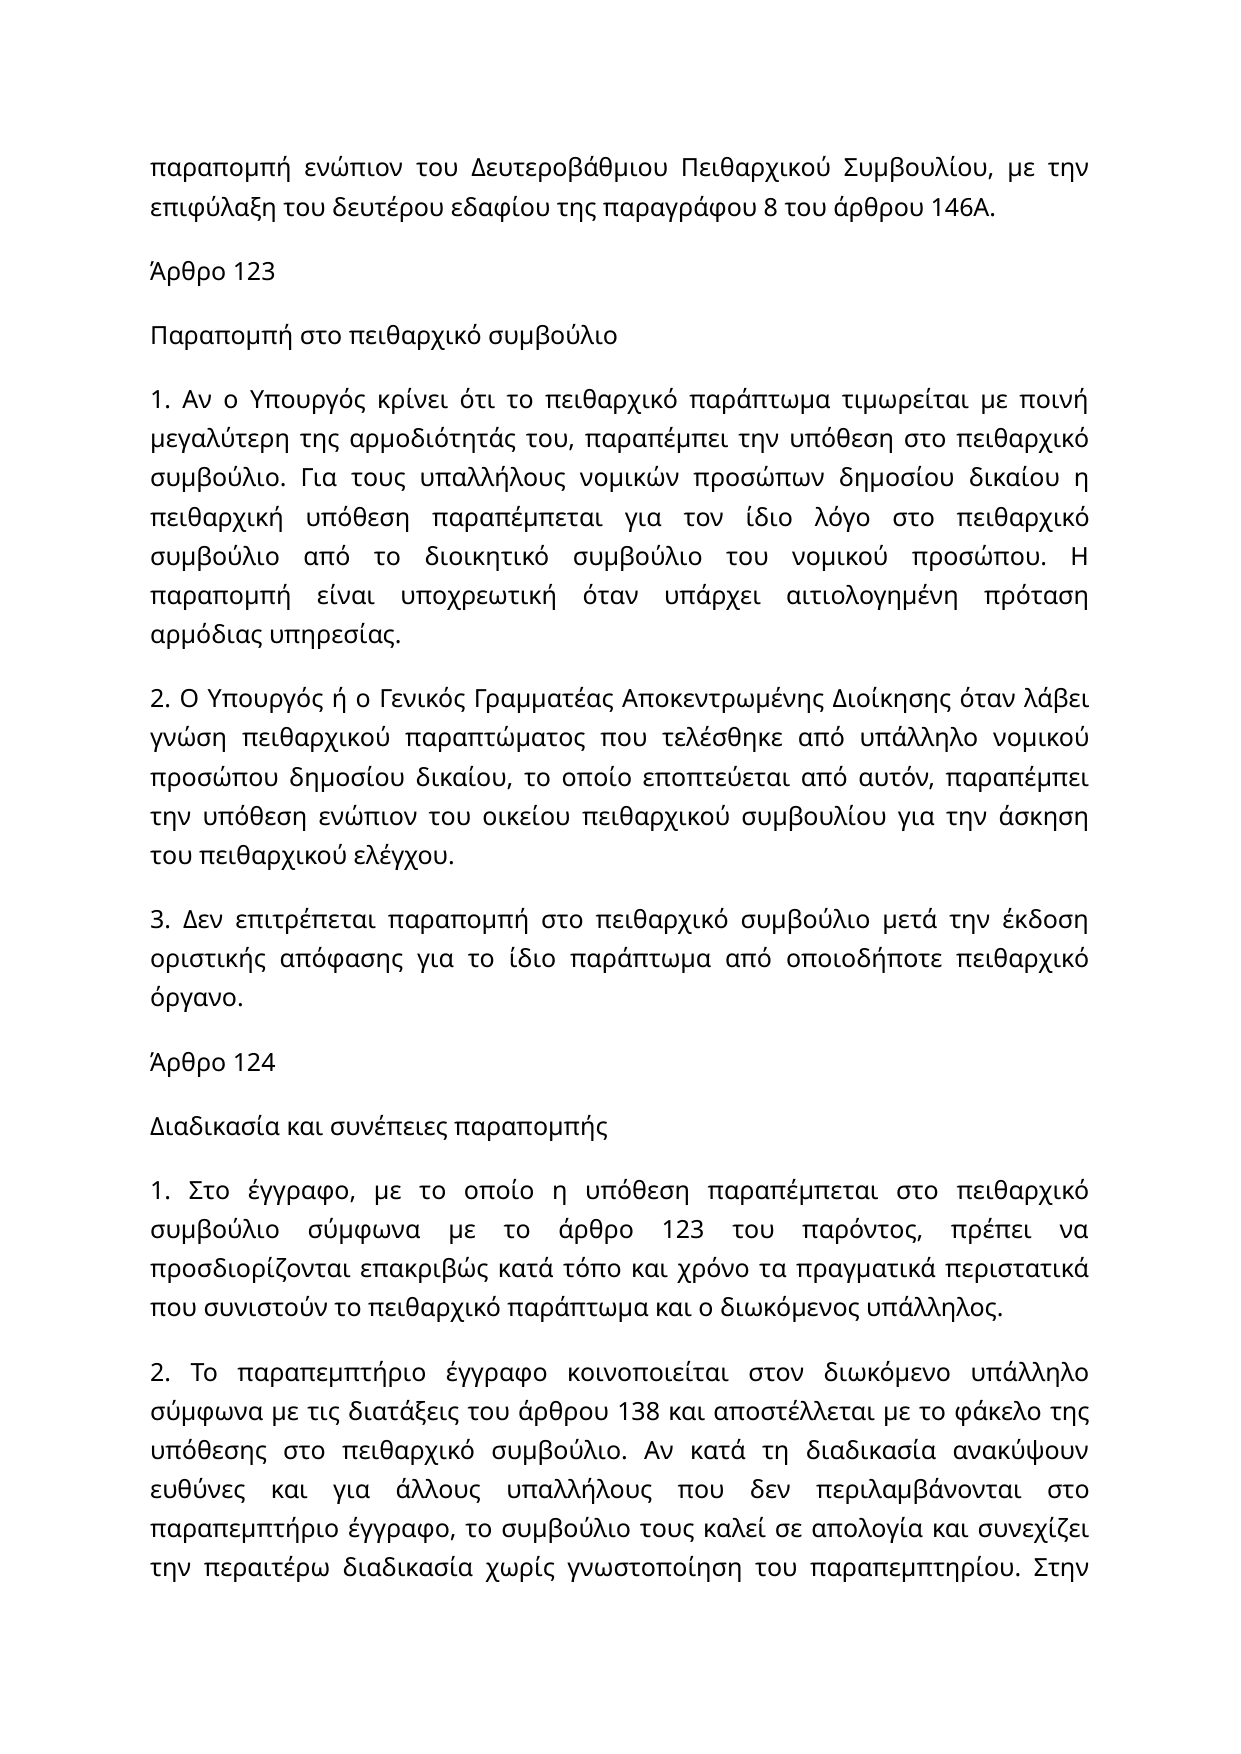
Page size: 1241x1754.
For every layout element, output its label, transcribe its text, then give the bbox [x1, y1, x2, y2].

text παραπομπή ενώπιον του Δευτεροβάθμιου Πειθαρχικού Συμβουλίου, με την επιφύλαξη του δευτέρου εδαφίου της παραγράφου 8 του άρθρου 146Α. [150, 150, 1090, 223]
text Άρθρο 124 [150, 1044, 1090, 1078]
text 3. Δεν επιτρέπεται παραπομπή στο πειθαρχικό συμβούλιο μετά την έκδοση οριστικής απόφασης για το ίδιο παράπτωμα από οποιοδήποτε πειθαρχικό όργανο. [150, 902, 1090, 1014]
text 1. Στο έγγραφο, με το οποίο η υπόθεση παραπέμπεται στο πειθαρχικό συμβούλιο σύμφωνα με το άρθρο 123 του παρόντος, πρέπει να προσδιορίζονται επακριβώς κατά τόπο και χρόνο τα πραγματικά περιστατικά που συνιστούν το πειθαρχικό παράπτωμα και ο διωκόμενος υπάλληλος. [150, 1172, 1090, 1324]
text Άρθρο 123 [150, 253, 1090, 287]
text 1. Αν ο Υπουργός κρίνει ότι το πειθαρχικό παράπτωμα τιμωρείται με ποινή μεγαλύτερη της αρμοδιότητάς του, παραπέμπει την υπόθεση στο πειθαρχικό συμβούλιο. Για τους υπαλλήλους νομικών προσώπων δημοσίου δικαίου η πειθαρχική υπόθεση παραπέμπεται για τον ίδιο λόγο στο πειθαρχικό συμβούλιο από το διοικητικό συμβούλιο του νομικού προσώπου. Η παραπομπή είναι υποχρεωτική όταν υπάρχει αιτιολογημένη πρόταση αρμόδιας υπηρεσίας. [150, 382, 1090, 651]
text 2. Ο Υπουργός ή ο Γενικός Γραμματέας Αποκεντρωμένης Διοίκησης όταν λάβει γνώση πειθαρχικού παραπτώματος που τελέσθηκε από υπάλληλο νομικού προσώπου δημοσίου δικαίου, το οποίο εποπτεύεται από αυτόν, παραπέμπει την υπόθεση ενώπιον του οικείου πειθαρχικού συμβουλίου για την άσκηση του πειθαρχικού ελέγχου. [150, 681, 1090, 872]
text Παραπομπή στο πειθαρχικό συμβούλιο [150, 317, 1090, 352]
text Διαδικασία και συνέπειες παραπομπής [150, 1108, 1090, 1142]
text 2. Το παραπεμπτήριο έγγραφο κοινοποιείται στον διωκόμενο υπάλληλο σύμφωνα με τις διατάξεις του άρθρου 138 και αποστέλλεται με το φάκελο της υπόθεσης στο πειθαρχικό συμβούλιο. Αν κατά τη διαδικασία ανακύψουν ευθύνες και για άλλους υπαλλήλους που δεν περιλαμβάνονται στο παραπεμπτήριο έγγραφο, το συμβούλιο τους καλεί σε απολογία και συνεχίζει την περαιτέρω διαδικασία χωρίς γνωστοποίηση του παραπεμπτηρίου. Στην [150, 1354, 1090, 1584]
